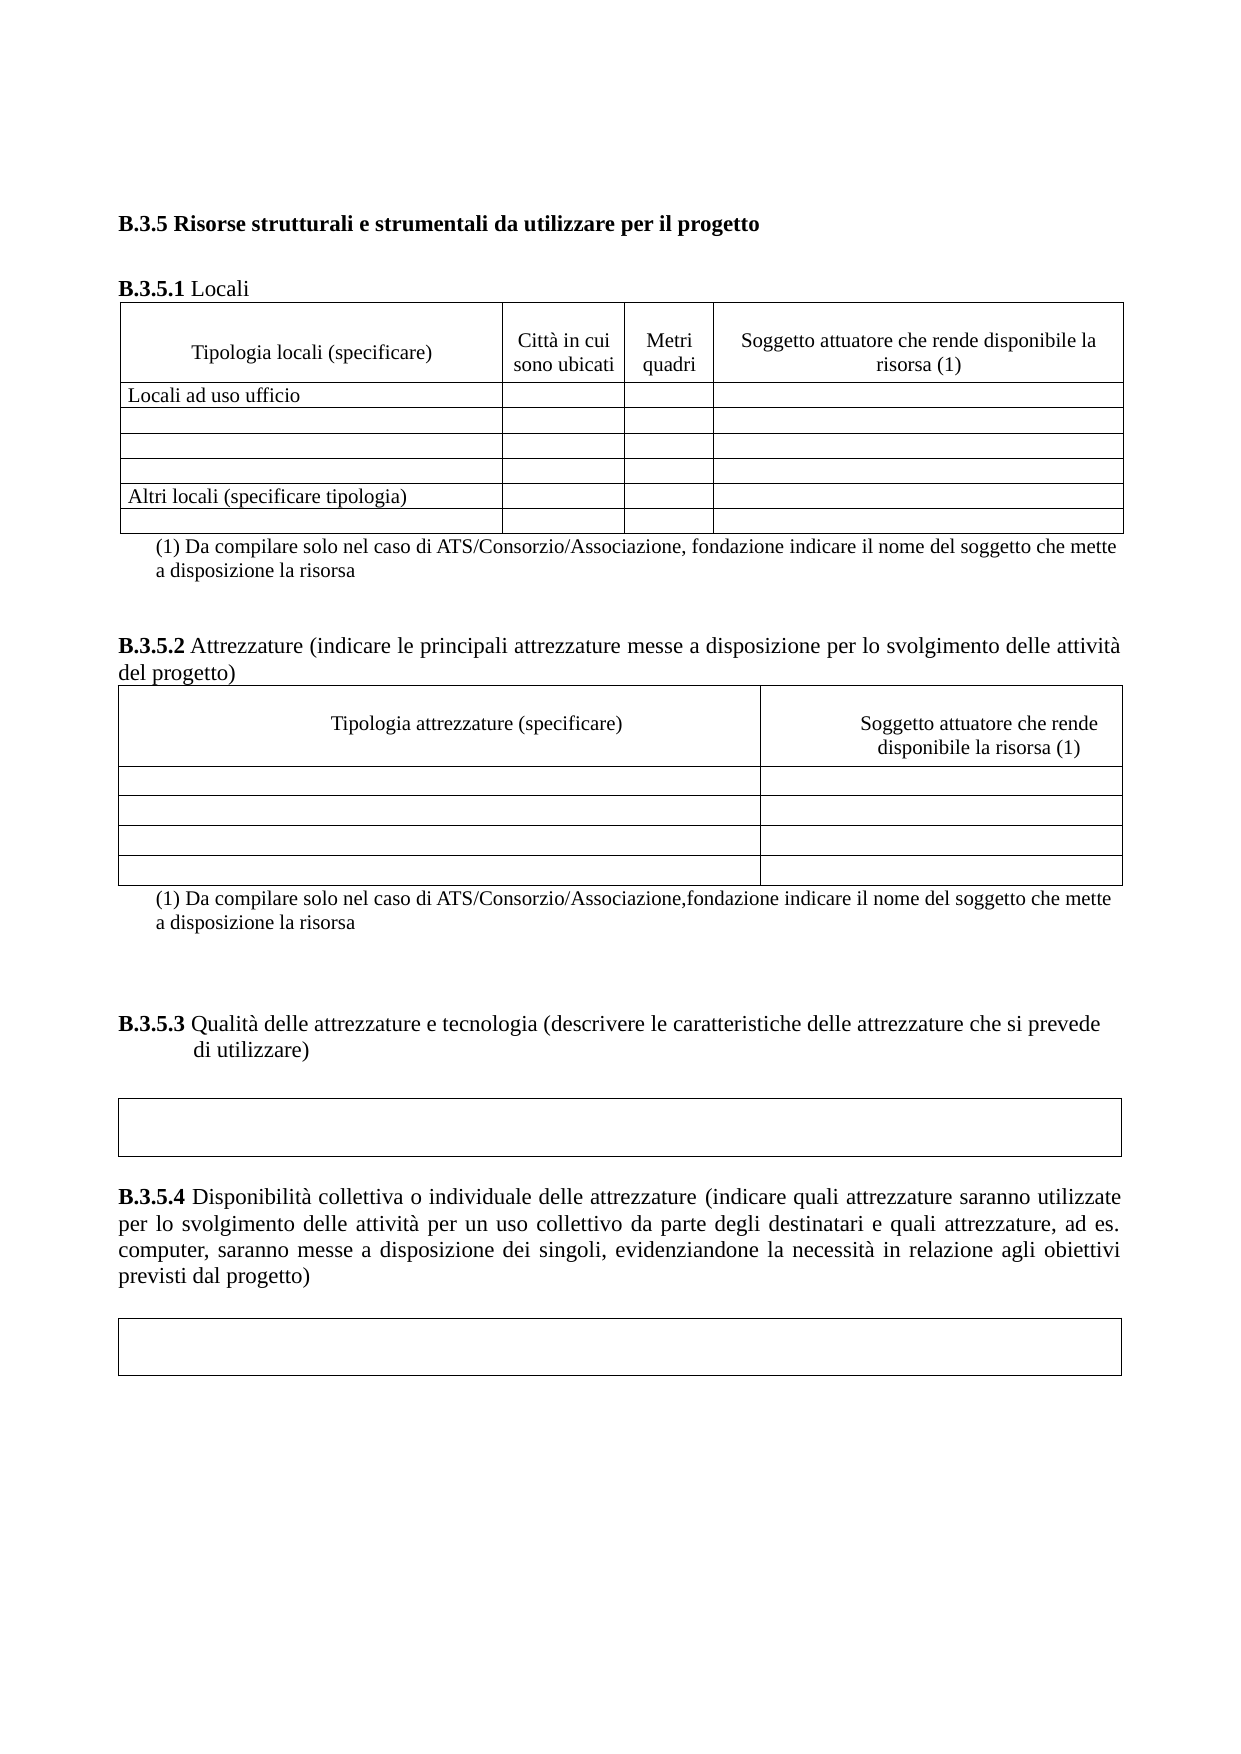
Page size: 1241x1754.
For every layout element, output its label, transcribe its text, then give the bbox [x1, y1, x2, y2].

table_cell [503, 408, 624, 432]
table_cell [503, 509, 624, 533]
table_cell [714, 383, 1123, 407]
table_cell [121, 408, 502, 432]
text B.3.5.2 Attrezzature (indicare le principali attrezzature messe a disposizione per lo svolgimento delle attività del progetto) [118, 632, 1122, 685]
text B.3.5.4 Disponibilità collettiva o individuale delle attrezzature (indicare quali attrezzature saranno utilizzate per lo svolgimento delle attività per un uso collettivo da parte degli destinatari e quali attrezzature, ad es. computer, saranno messe a disposizione dei singoli, evidenziandone la necessità in relazione agli obiettivi previsti dal progetto) [118, 1183, 1122, 1289]
table_cell [714, 434, 1123, 457]
table_cell [761, 826, 1122, 855]
table_cell Locali ad uso ufficio [121, 383, 502, 407]
table_cell [503, 484, 624, 508]
subtitle B.3.5 Risorse strutturali e strumentali da utilizzare per il progetto [118, 210, 1122, 237]
table_cell [121, 509, 502, 533]
list (1) Da compilare solo nel caso di ATS/Consorzio/Associazione, fondazione indicare il nome del soggetto che mette a disposizione la risorsa [118, 534, 1122, 582]
table_cell [714, 509, 1123, 533]
table_cell [761, 767, 1122, 795]
table_header Tipologia locali (specificare) [121, 303, 502, 382]
table_cell [503, 383, 624, 407]
table_cell [119, 856, 760, 885]
table_cell [503, 434, 624, 457]
table_cell [121, 459, 502, 483]
table_cell [714, 484, 1123, 508]
table_cell [625, 509, 713, 533]
table_cell [625, 434, 713, 457]
table_cell [119, 826, 760, 855]
text B.3.5.1 Locali [118, 275, 1122, 302]
table_cell [625, 484, 713, 508]
table_cell [503, 459, 624, 483]
table_header Metri quadri [625, 303, 713, 382]
table_header Soggetto attuatore che rende disponibile la risorsa (1) [714, 303, 1123, 382]
table_header Soggetto attuatore che rende disponibile la risorsa (1) [761, 686, 1122, 766]
table_cell [119, 767, 760, 795]
table_cell Altri locali (specificare tipologia) [121, 484, 502, 508]
table_header Tipologia attrezzature (specificare) [119, 686, 760, 766]
list (1) Da compilare solo nel caso di ATS/Consorzio/Associazione,fondazione indicare il nome del soggetto che mette a disposizione la risorsa [118, 886, 1122, 934]
table_cell [121, 434, 502, 457]
table_cell [625, 459, 713, 483]
table_header Città in cui sono ubicati [503, 303, 624, 382]
table_cell [625, 408, 713, 432]
table_cell [714, 459, 1123, 483]
table_cell [119, 796, 760, 825]
table_cell [625, 383, 713, 407]
table_cell [714, 408, 1123, 432]
subtitle B.3.5.3 Qualità delle attrezzature e tecnologia (descrivere le caratteristiche delle attrezzature che si prevede di utilizzare) [118, 1010, 1122, 1063]
table_cell [761, 856, 1122, 885]
table_cell [761, 796, 1122, 825]
